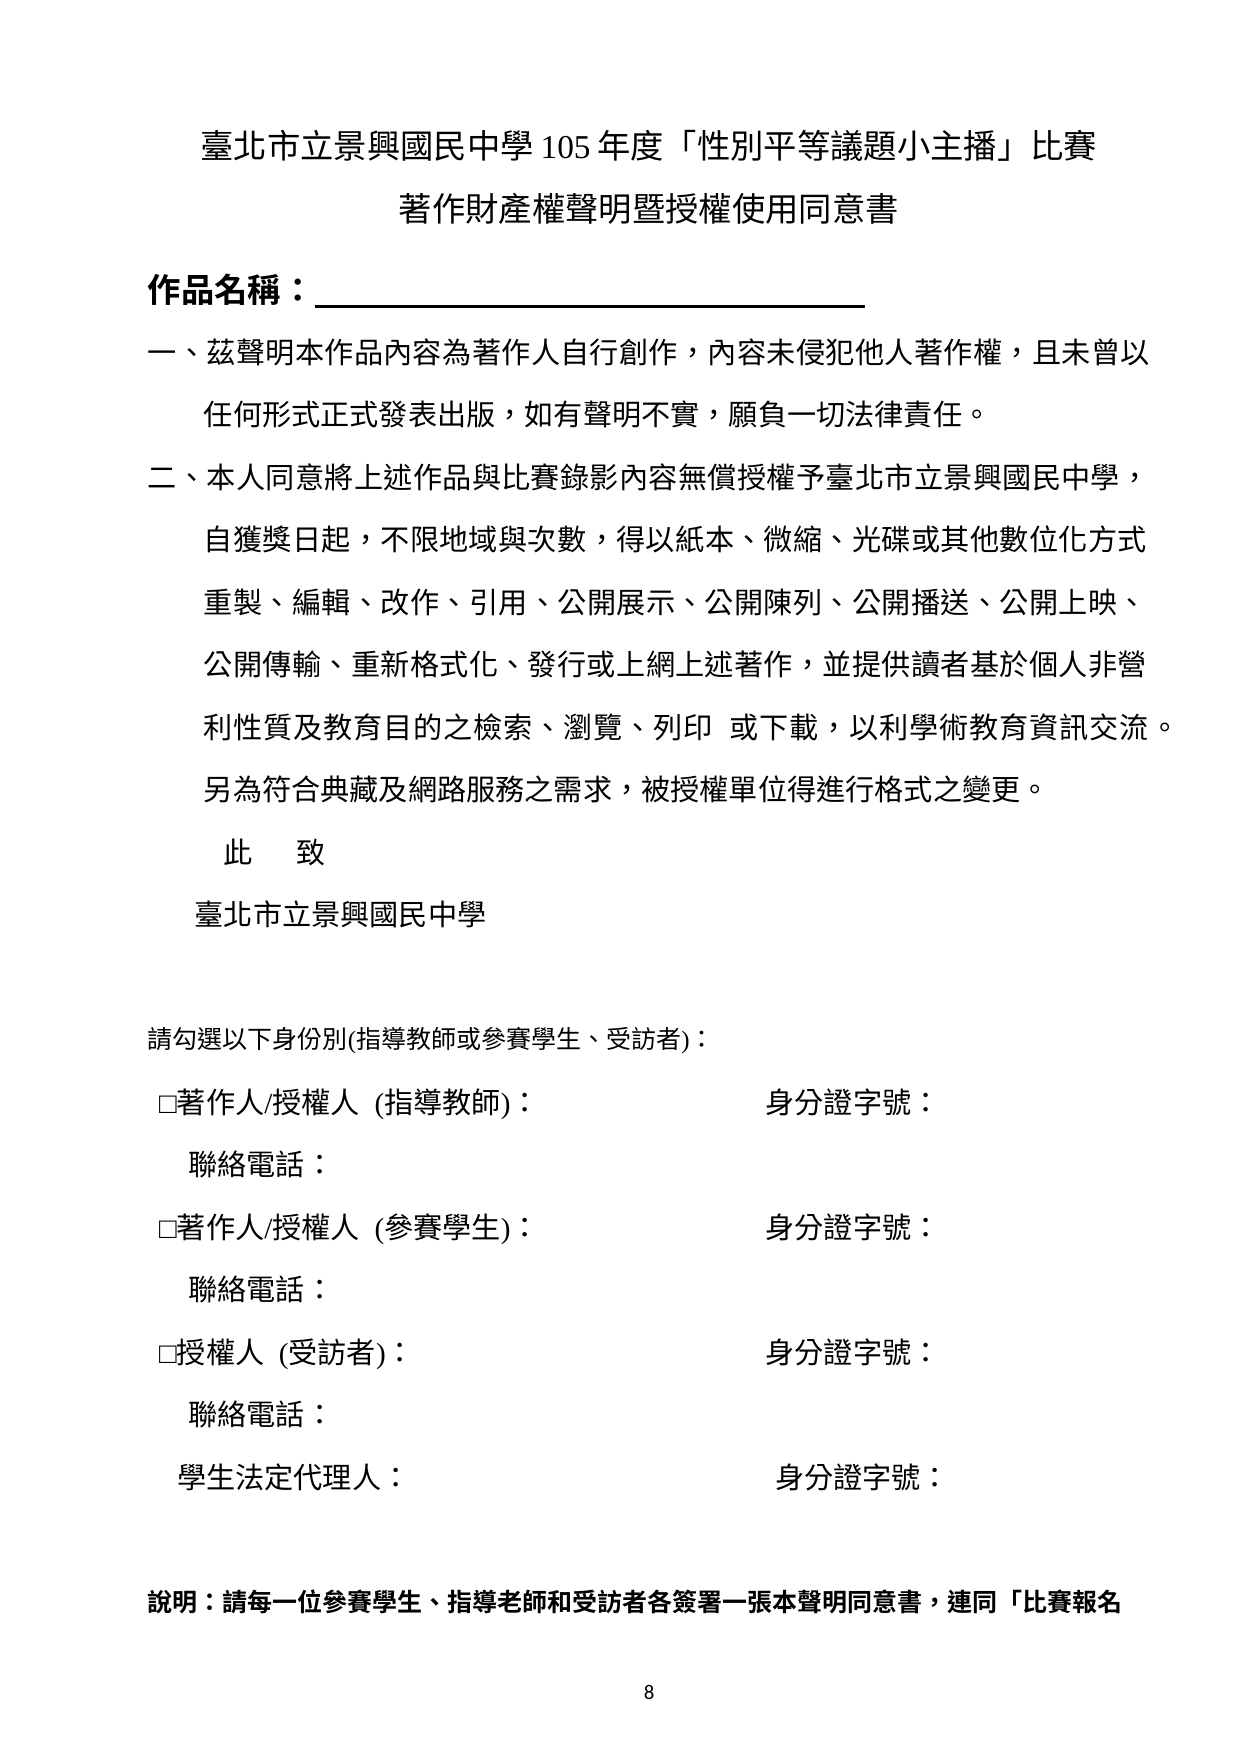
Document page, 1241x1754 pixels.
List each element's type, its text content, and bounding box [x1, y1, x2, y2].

text 著作財產權聲明暨授權使用同意書 [148, 165, 1150, 227]
text 學生法定代理人： 身分證字號： [148, 1434, 1150, 1496]
table_header □著作人/授權人 (指導教師)： 聯絡電話： □著作人/授權人 (參賽學生)： 聯絡電話： □授權人 (受訪者)： 聯絡電話： [148, 1059, 754, 1434]
text 說明：請每一位參賽學生、指導老師和受訪者各簽署一張本聲明同意書，連同「比賽報名 [148, 1559, 1150, 1621]
text 臺北市立景興國民中學105年度「性別平等議題小主播」比賽 [148, 102, 1150, 165]
text 此 致 [194, 809, 1150, 871]
table_header 身分證字號： 身分證字號： 身分證字號： [754, 1059, 1150, 1434]
text 請勾選以下身份別(指導教師或參賽學生、受訪者)： [148, 996, 1150, 1059]
text 二、本人同意將上述作品與比賽錄影內容無償授權予臺北市立景興國民中學，自獲獎日起，不限地域與次數，得以紙本、微縮、光碟或其他數位化方式重製、編輯、改作、引用、公開展示、公開陳列、公開播送、公開上映、公開傳輸、重新格式化、發行或上網上述著作，並提供讀者基於個人非營利性質及教育目的之檢索、瀏覽、列印 或下載，以利學術教育資訊交流。另為符合典藏及網路服務之需求，被授權單位得進行格式之變更。 [148, 434, 1150, 809]
text 作品名稱： [148, 246, 1150, 309]
text 臺北市立景興國民中學 [194, 871, 1150, 934]
text 一、茲聲明本作品內容為著作人自行創作，內容未侵犯他人著作權，且未曾以任何形式正式發表出版，如有聲明不實，願負一切法律責任。 [148, 309, 1150, 434]
